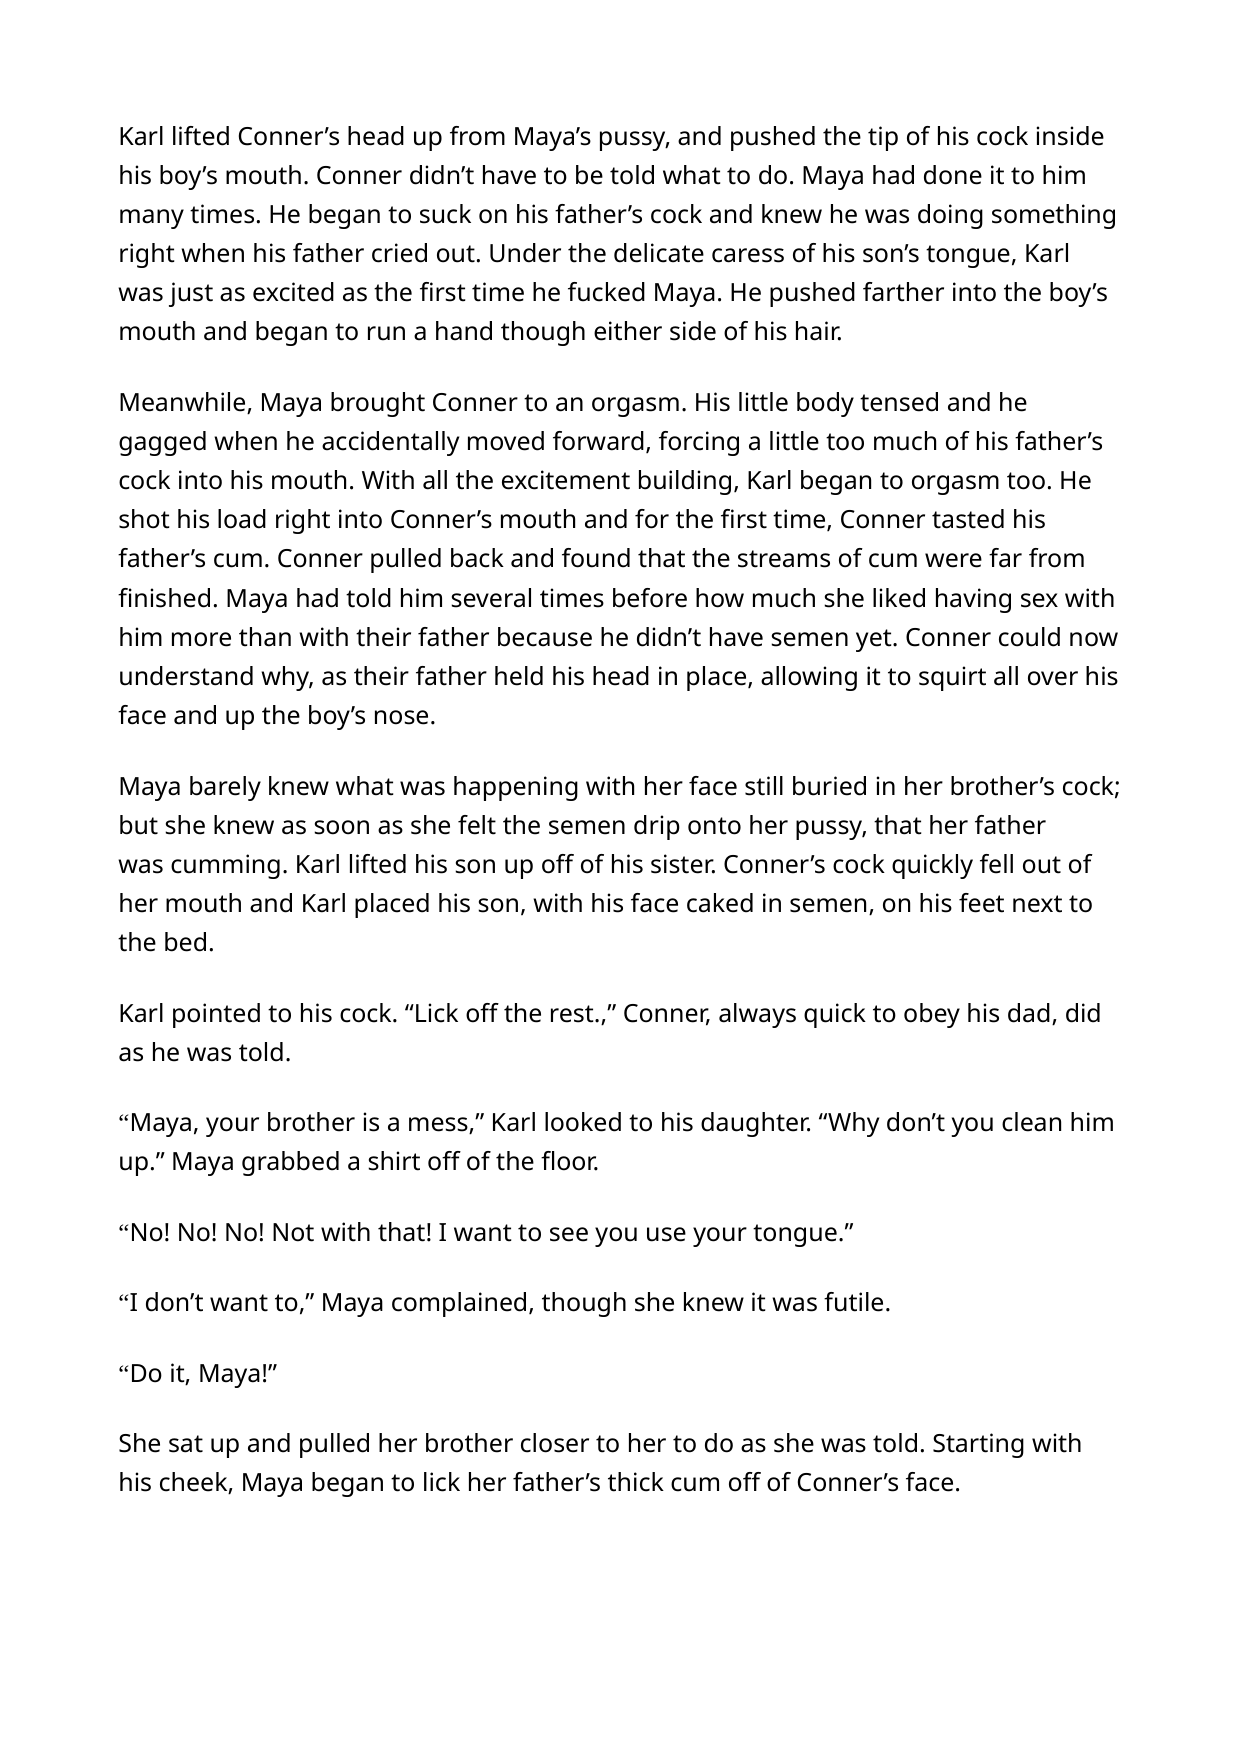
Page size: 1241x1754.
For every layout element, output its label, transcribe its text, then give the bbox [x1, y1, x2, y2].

text Maya barely knew what was happening with her face still buried in her brother’s cock; but she knew as soon as she felt the semen drip onto her pussy, that her father was cumming. Karl lifted his son up off of his sister. Conner’s cock quickly fell out of her mouth and Karl placed his son, with his face caked in semen, on his feet next to the bed. [118, 768, 1122, 959]
text Karl pointed to his cock. “Lick off the rest.,” Conner, always quick to obey his dad, did as he was told. [118, 995, 1122, 1068]
text She sat up and pulled her brother closer to her to do as she was told. Starting with his cheek, Maya began to lick her father’s thick cum off of Conner’s face. [118, 1426, 1122, 1499]
text “I don’t want to,” Maya complained, though she knew it was futile. [118, 1285, 1122, 1319]
text “No! No! No! Not with that! I want to see you use your tongue.” [118, 1214, 1122, 1248]
text Meanwhile, Maya brought Conner to an orgasm. His little body tensed and he gagged when he accidentally moved forward, forcing a little too much of his father’s cock into his mouth. With all the excitement building, Karl began to orgasm too. He shot his load right into Conner’s mouth and for the first time, Conner tasted his father’s cum. Conner pulled back and found that the streams of cum were far from finished. Maya had told him several times before how much she liked having sex with him more than with their father because he didn’t have semen yet. Conner could now understand why, as their father held his head in place, allowing it to squirt all over his face and up the boy’s nose. [118, 384, 1122, 732]
text Karl lifted Conner’s head up from Maya’s pussy, and pushed the tip of his cock inside his boy’s mouth. Conner didn’t have to be told what to do. Maya had done it to him many times. He began to suck on his father’s cock and knew he was doing something right when his father cried out. Under the delicate caress of his son’s tongue, Karl was just as excited as the first time he fucked Maya. He pushed farther into the boy’s mouth and began to run a hand though either side of his hair. [118, 118, 1122, 348]
text “Maya, your brother is a mess,” Karl looked to his daughter. “Why don’t you clean him up.” Maya grabbed a shirt off of the floor. [118, 1105, 1122, 1178]
text “Do it, Maya!” [118, 1355, 1122, 1389]
